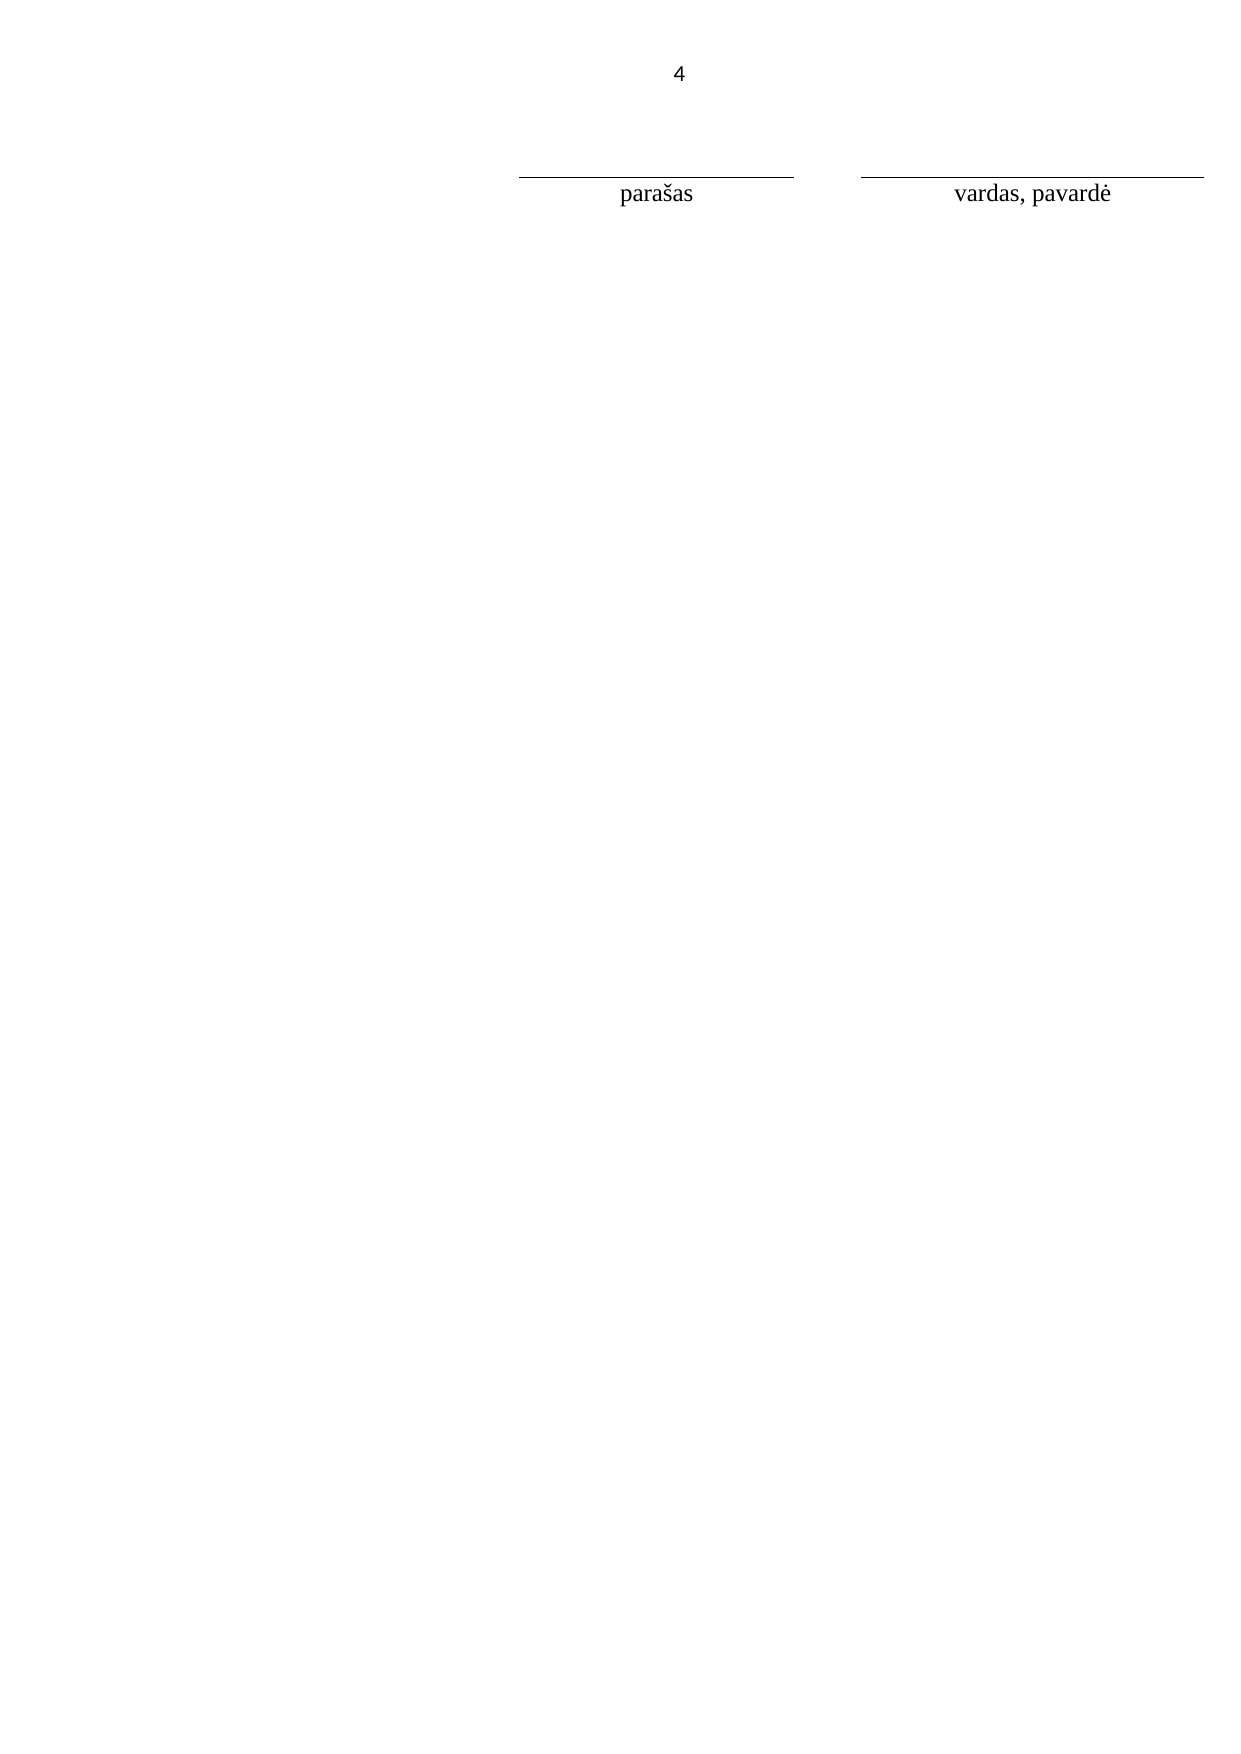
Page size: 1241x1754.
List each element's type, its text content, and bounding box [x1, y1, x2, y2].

table_cell vardas, pavardė [861, 178, 1204, 207]
table_cell parašas [519, 178, 794, 207]
table_cell [794, 177, 861, 207]
table_cell [177, 177, 519, 207]
